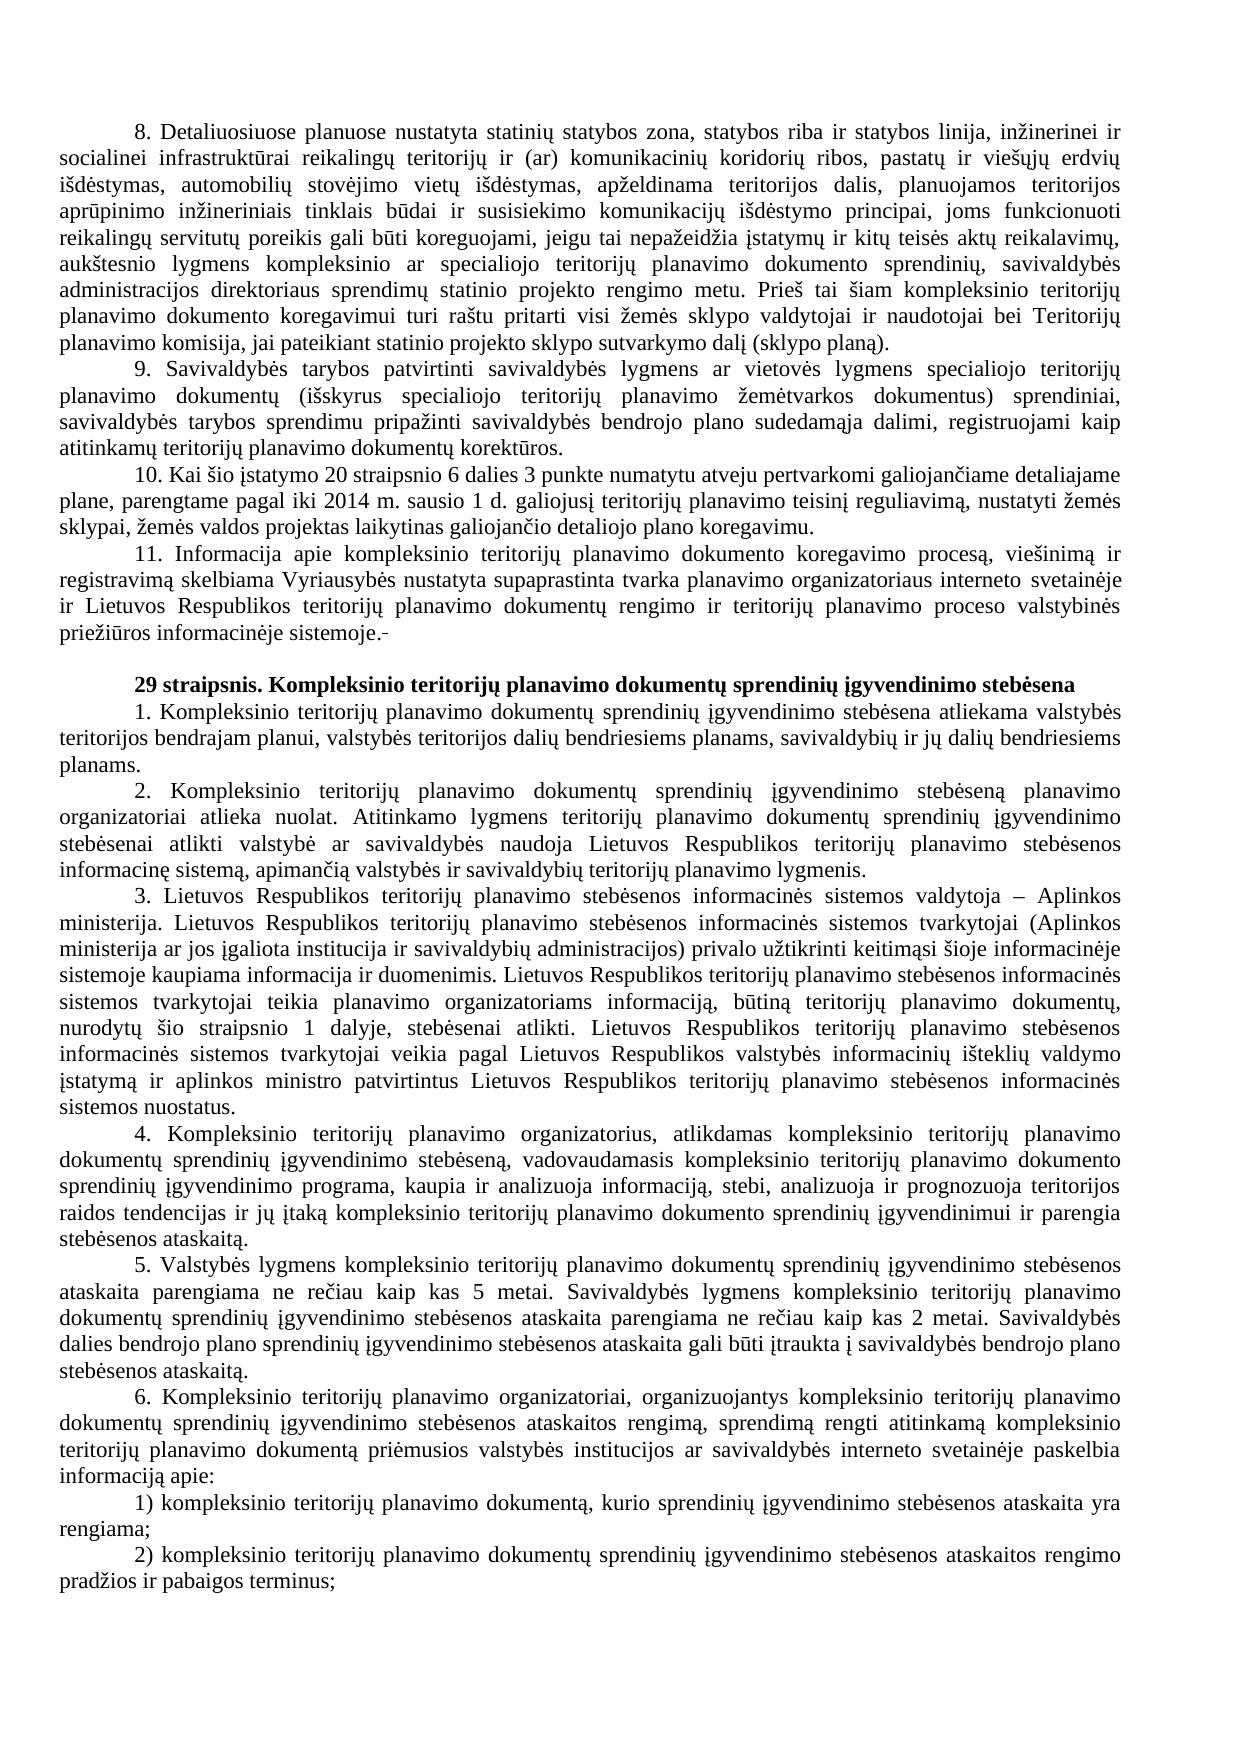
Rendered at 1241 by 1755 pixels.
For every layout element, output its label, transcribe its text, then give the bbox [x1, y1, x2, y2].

text 9. Savivaldybės tarybos patvirtinti savivaldybės lygmens ar vietovės lygmens specialiojo teritorijų planavimo dokumentų (išskyrus specialiojo teritorijų planavimo žemėtvarkos dokumentus) sprendiniai, savivaldybės tarybos sprendimu pripažinti savivaldybės bendrojo plano sudedamąja dalimi, registruojami kaip atitinkamų teritorijų planavimo dokumentų korektūros. [59, 355, 1122, 461]
text 29 straipsnis. Kompleksinio teritorijų planavimo dokumentų sprendinių įgyvendinimo stebėsena [134, 672, 1122, 698]
text 1. Kompleksinio teritorijų planavimo dokumentų sprendinių įgyvendinimo stebėsena atliekama valstybės teritorijos bendrajam planui, valstybės teritorijos dalių bendriesiems planams, savivaldybių ir jų dalių bendriesiems planams. [59, 698, 1122, 777]
text 2) kompleksinio teritorijų planavimo dokumentų sprendinių įgyvendinimo stebėsenos ataskaitos rengimo pradžios ir pabaigos terminus; [59, 1541, 1122, 1594]
text 2. Kompleksinio teritorijų planavimo dokumentų sprendinių įgyvendinimo stebėseną planavimo organizatoriai atlieka nuolat. Atitinkamo lygmens teritorijų planavimo dokumentų sprendinių įgyvendinimo stebėsenai atlikti valstybė ar savivaldybės naudoja Lietuvos Respublikos teritorijų planavimo stebėsenos informacinę sistemą, apimančią valstybės ir savivaldybių teritorijų planavimo lygmenis. [59, 777, 1122, 882]
text 10. Kai šio įstatymo 20 straipsnio 6 dalies 3 punkte numatytu atveju pertvarkomi galiojančiame detaliajame plane, parengtame pagal iki 2014 m. sausio 1 d. galiojusį teritorijų planavimo teisinį reguliavimą, nustatyti žemės sklypai, žemės valdos projektas laikytinas galiojančio detaliojo plano koregavimu. [59, 461, 1122, 540]
text 8. Detaliuosiuose planuose nustatyta statinių statybos zona, statybos riba ir statybos linija, inžinerinei ir socialinei infrastruktūrai reikalingų teritorijų ir (ar) komunikacinių koridorių ribos, pastatų ir viešųjų erdvių išdėstymas, automobilių stovėjimo vietų išdėstymas, apželdinama teritorijos dalis, planuojamos teritorijos aprūpinimo inžineriniais tinklais būdai ir susisiekimo komunikacijų išdėstymo principai, joms funkcionuoti reikalingų servitutų poreikis gali būti koreguojami, jeigu tai nepažeidžia įstatymų ir kitų teisės aktų reikalavimų, aukštesnio lygmens kompleksinio ar specialiojo teritorijų planavimo dokumento sprendinių, savivaldybės administracijos direktoriaus sprendimų statinio projekto rengimo metu. Prieš tai šiam kompleksinio teritorijų planavimo dokumento koregavimui turi raštu pritarti visi žemės sklypo valdytojai ir naudotojai bei Teritorijų planavimo komisija, jai pateikiant statinio projekto sklypo sutvarkymo dalį (sklypo planą). [59, 118, 1122, 355]
text 11. Informacija apie kompleksinio teritorijų planavimo dokumento koregavimo procesą, viešinimą ir registravimą skelbiama Vyriausybės nustatyta supaprastinta tvarka planavimo organizatoriaus interneto svetainėje ir Lietuvos Respublikos teritorijų planavimo dokumentų rengimo ir teritorijų planavimo proceso valstybinės priežiūros informacinėje sistemoje. [59, 540, 1122, 645]
text 4. Kompleksinio teritorijų planavimo organizatorius, atlikdamas kompleksinio teritorijų planavimo dokumentų sprendinių įgyvendinimo stebėseną, vadovaudamasis kompleksinio teritorijų planavimo dokumento sprendinių įgyvendinimo programa, kaupia ir analizuoja informaciją, stebi, analizuoja ir prognozuoja teritorijos raidos tendencijas ir jų įtaką kompleksinio teritorijų planavimo dokumento sprendinių įgyvendinimui ir parengia stebėsenos ataskaitą. [59, 1119, 1122, 1251]
text 6. Kompleksinio teritorijų planavimo organizatoriai, organizuojantys kompleksinio teritorijų planavimo dokumentų sprendinių įgyvendinimo stebėsenos ataskaitos rengimą, sprendimą rengti atitinkamą kompleksinio teritorijų planavimo dokumentą priėmusios valstybės institucijos ar savivaldybės interneto svetainėje paskelbia informaciją apie: [59, 1383, 1122, 1488]
text 1) kompleksinio teritorijų planavimo dokumentą, kurio sprendinių įgyvendinimo stebėsenos ataskaita yra rengiama; [59, 1488, 1122, 1541]
text 5. Valstybės lygmens kompleksinio teritorijų planavimo dokumentų sprendinių įgyvendinimo stebėsenos ataskaita parengiama ne rečiau kaip kas 5 metai. Savivaldybės lygmens kompleksinio teritorijų planavimo dokumentų sprendinių įgyvendinimo stebėsenos ataskaita parengiama ne rečiau kaip kas 2 metai. Savivaldybės dalies bendrojo plano sprendinių įgyvendinimo stebėsenos ataskaita gali būti įtraukta į savivaldybės bendrojo plano stebėsenos ataskaitą. [59, 1251, 1122, 1383]
text 3. Lietuvos Respublikos teritorijų planavimo stebėsenos informacinės sistemos valdytoja – Aplinkos ministerija. Lietuvos Respublikos teritorijų planavimo stebėsenos informacinės sistemos tvarkytojai (Aplinkos ministerija ar jos įgaliota institucija ir savivaldybių administracijos) privalo užtikrinti keitimąsi šioje informacinėje sistemoje kaupiama informacija ir duomenimis. Lietuvos Respublikos teritorijų planavimo stebėsenos informacinės sistemos tvarkytojai teikia planavimo organizatoriams informaciją, būtiną teritorijų planavimo dokumentų, nurodytų šio straipsnio 1 dalyje, stebėsenai atlikti. Lietuvos Respublikos teritorijų planavimo stebėsenos informacinės sistemos tvarkytojai veikia pagal Lietuvos Respublikos valstybės informacinių išteklių valdymo įstatymą ir aplinkos ministro patvirtintus Lietuvos Respublikos teritorijų planavimo stebėsenos informacinės sistemos nuostatus. [59, 882, 1122, 1119]
